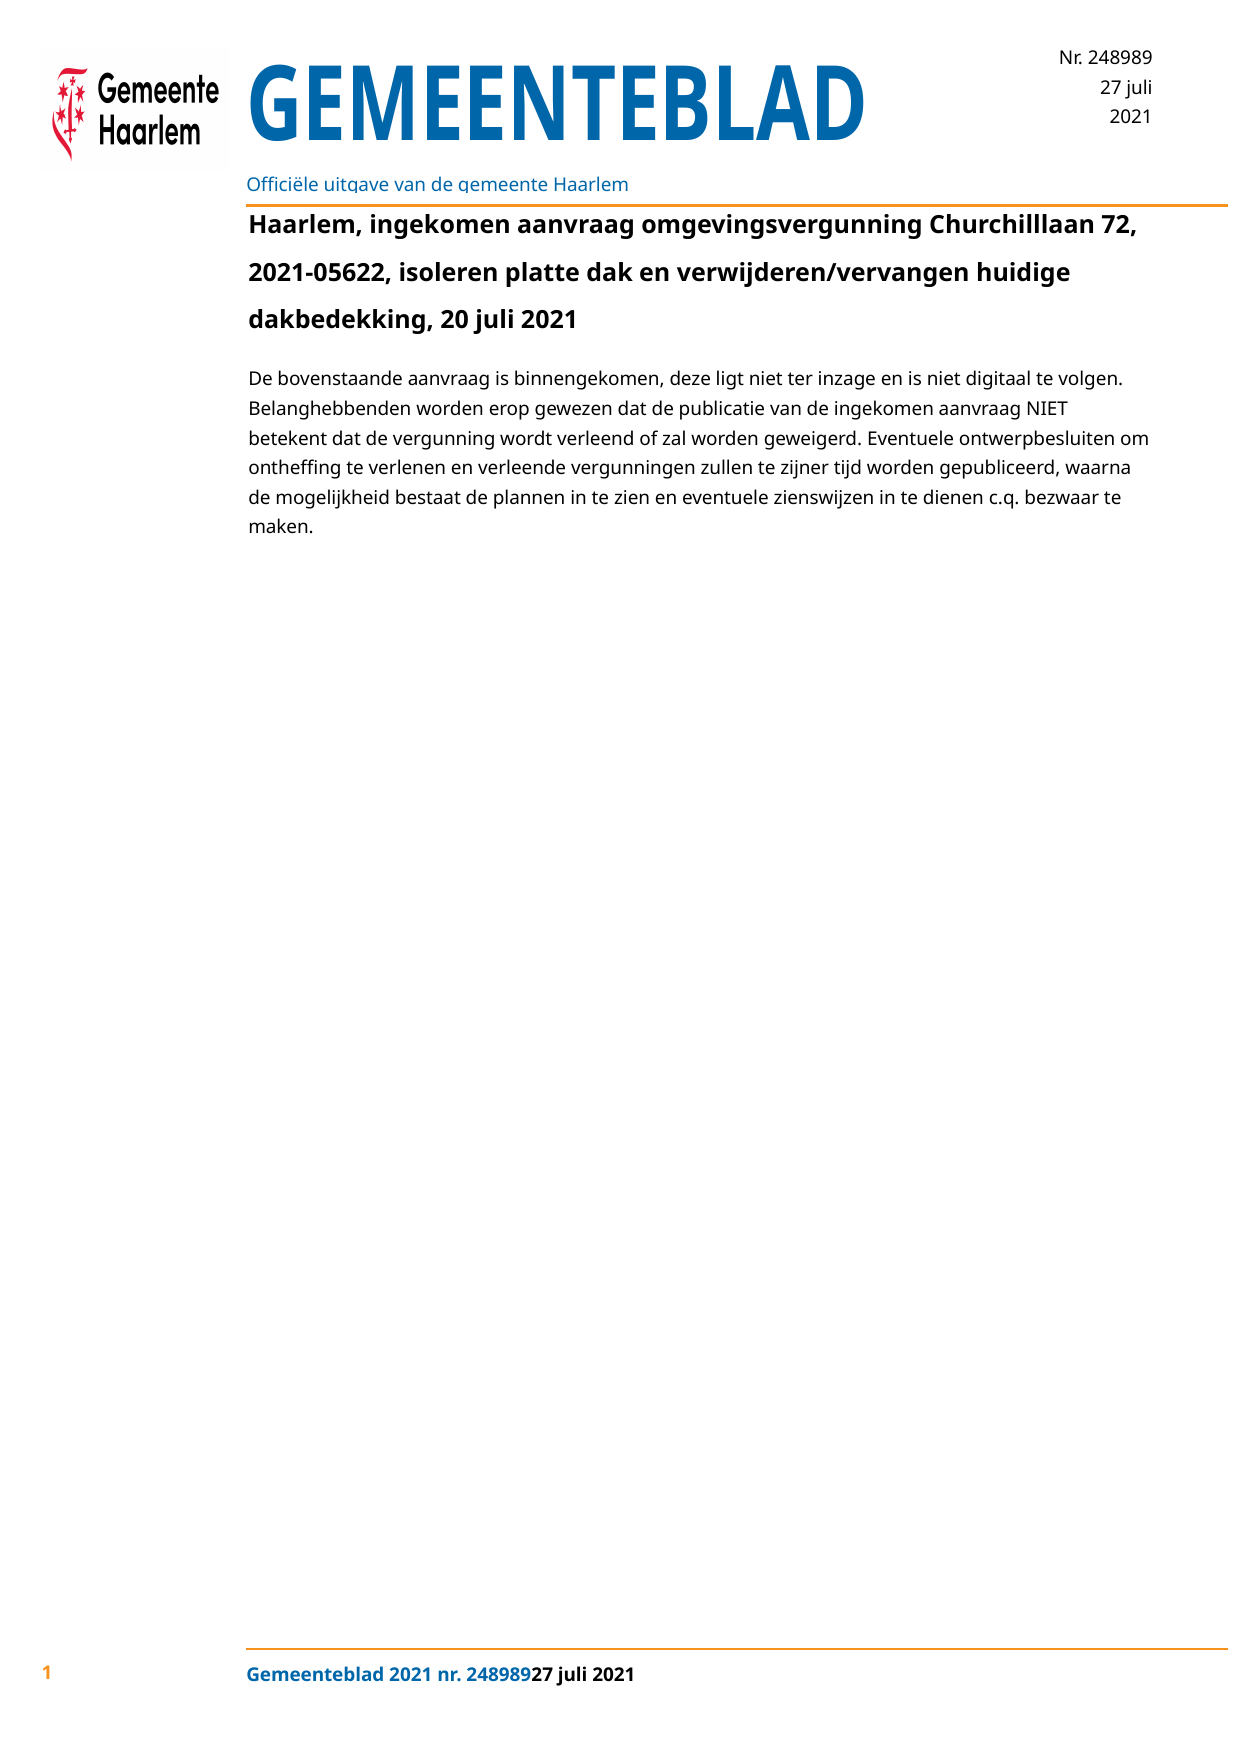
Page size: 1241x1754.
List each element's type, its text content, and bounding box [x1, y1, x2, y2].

text Haarlem, ingekomen aanvraag omgevingsvergunning Churchilllaan 72, 2021-05622, isoleren platte dak en verwijderen/vervangen huidige dakbedekking, 20 juli 2021 [248, 207, 1152, 336]
picture [41, 47, 231, 172]
text De bovenstaande aanvraag is binnengekomen, deze ligt niet ter inzage en is niet digitaal te volgen. Belanghebbenden worden erop gewezen dat de publicatie van de ingekomen aanvraag NIET betekent dat de vergunning wordt verleend of zal worden geweigerd. Eventuele ontwerpbesluiten om ontheffing te verlenen en verleende vergunningen zullen te zijner tijd worden gepubliceerd, waarna de mogelijkheid bestaat de plannen in te zien en eventuele zienswijzen in te dienen c.q. bezwaar te maken. [248, 366, 1152, 539]
